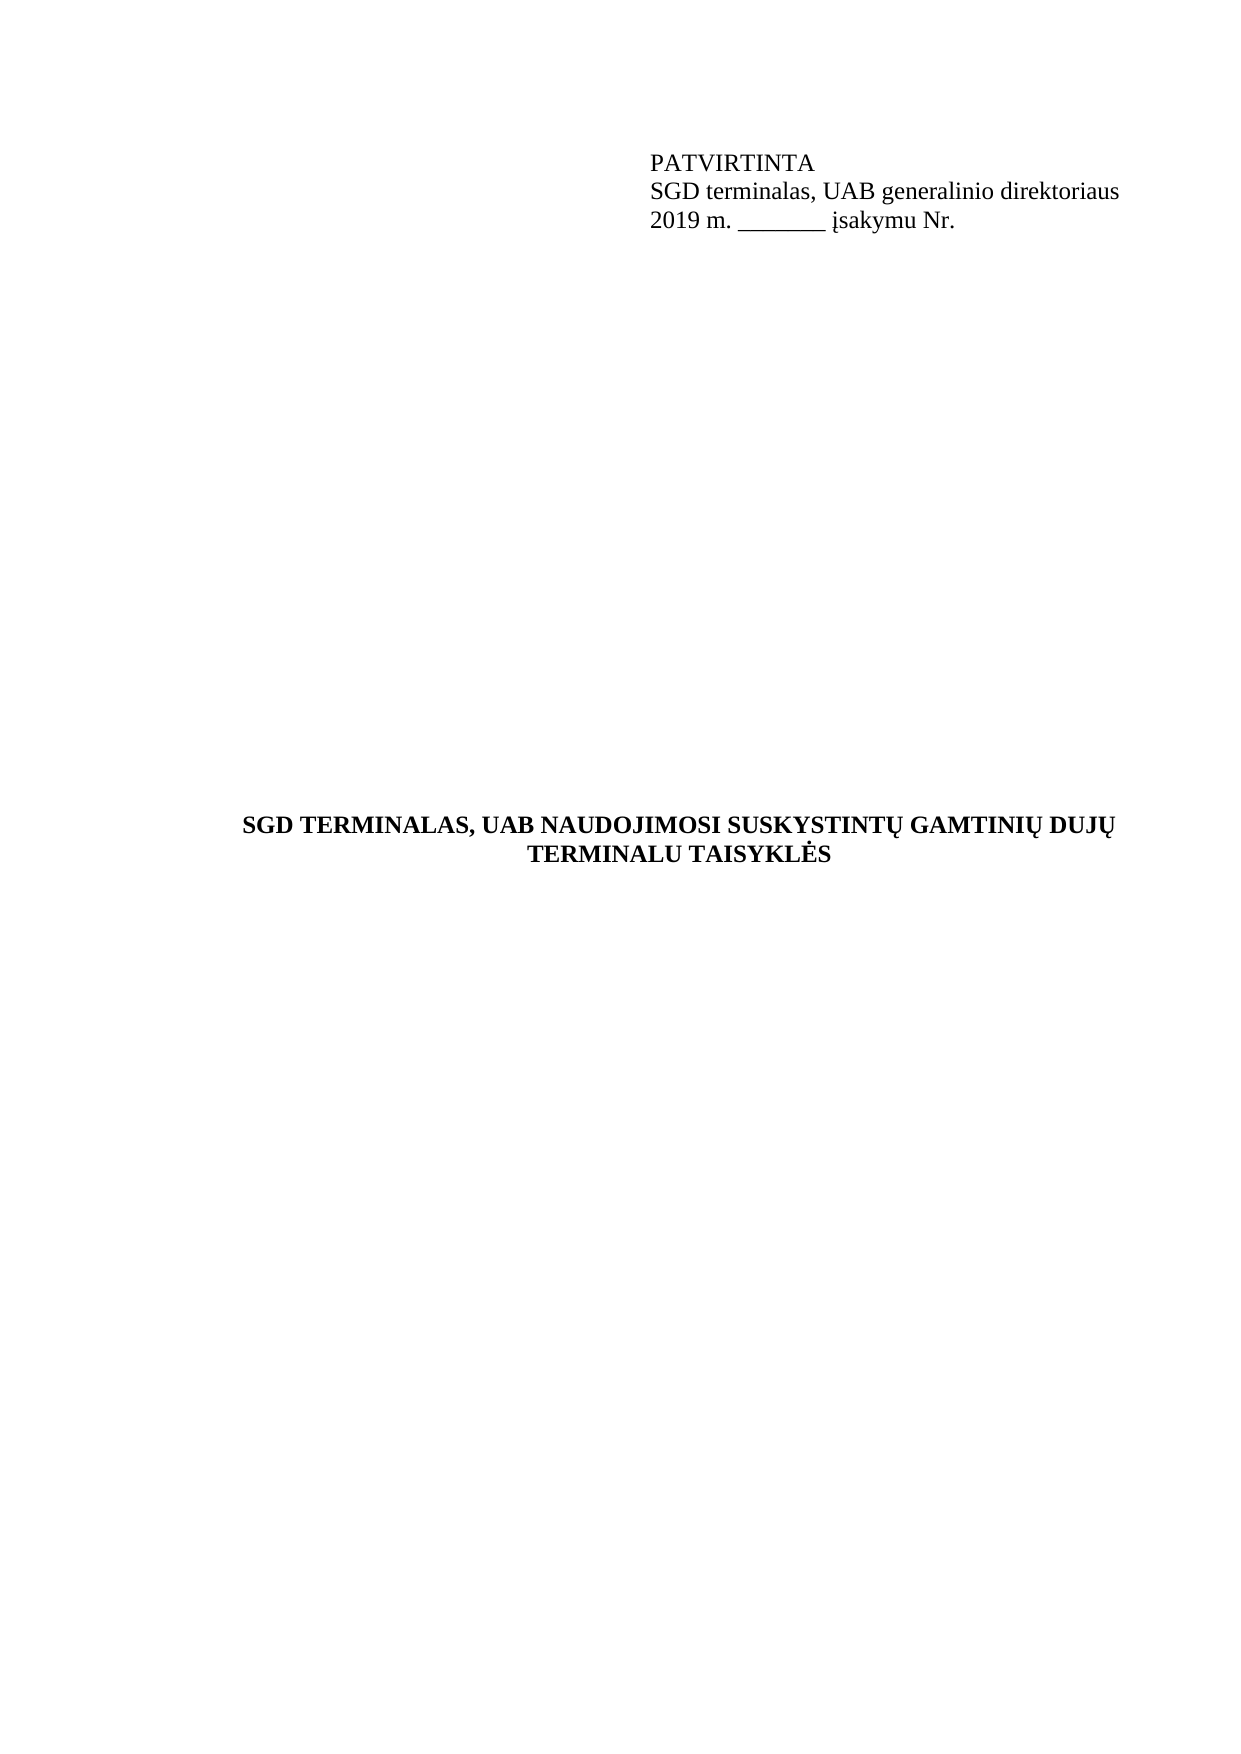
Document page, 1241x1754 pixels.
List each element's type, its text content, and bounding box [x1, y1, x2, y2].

text 2019 m. _______ įsakymu Nr. [177, 205, 1181, 234]
text PATVIRTINTA [177, 148, 1181, 176]
text SGD terminalas, UAB generalinio direktoriaus [177, 176, 1181, 205]
text SGD terminalas, UAB Naudojimosi suskystintų gamtinių dujų terminalu taisyklės [177, 811, 1181, 868]
